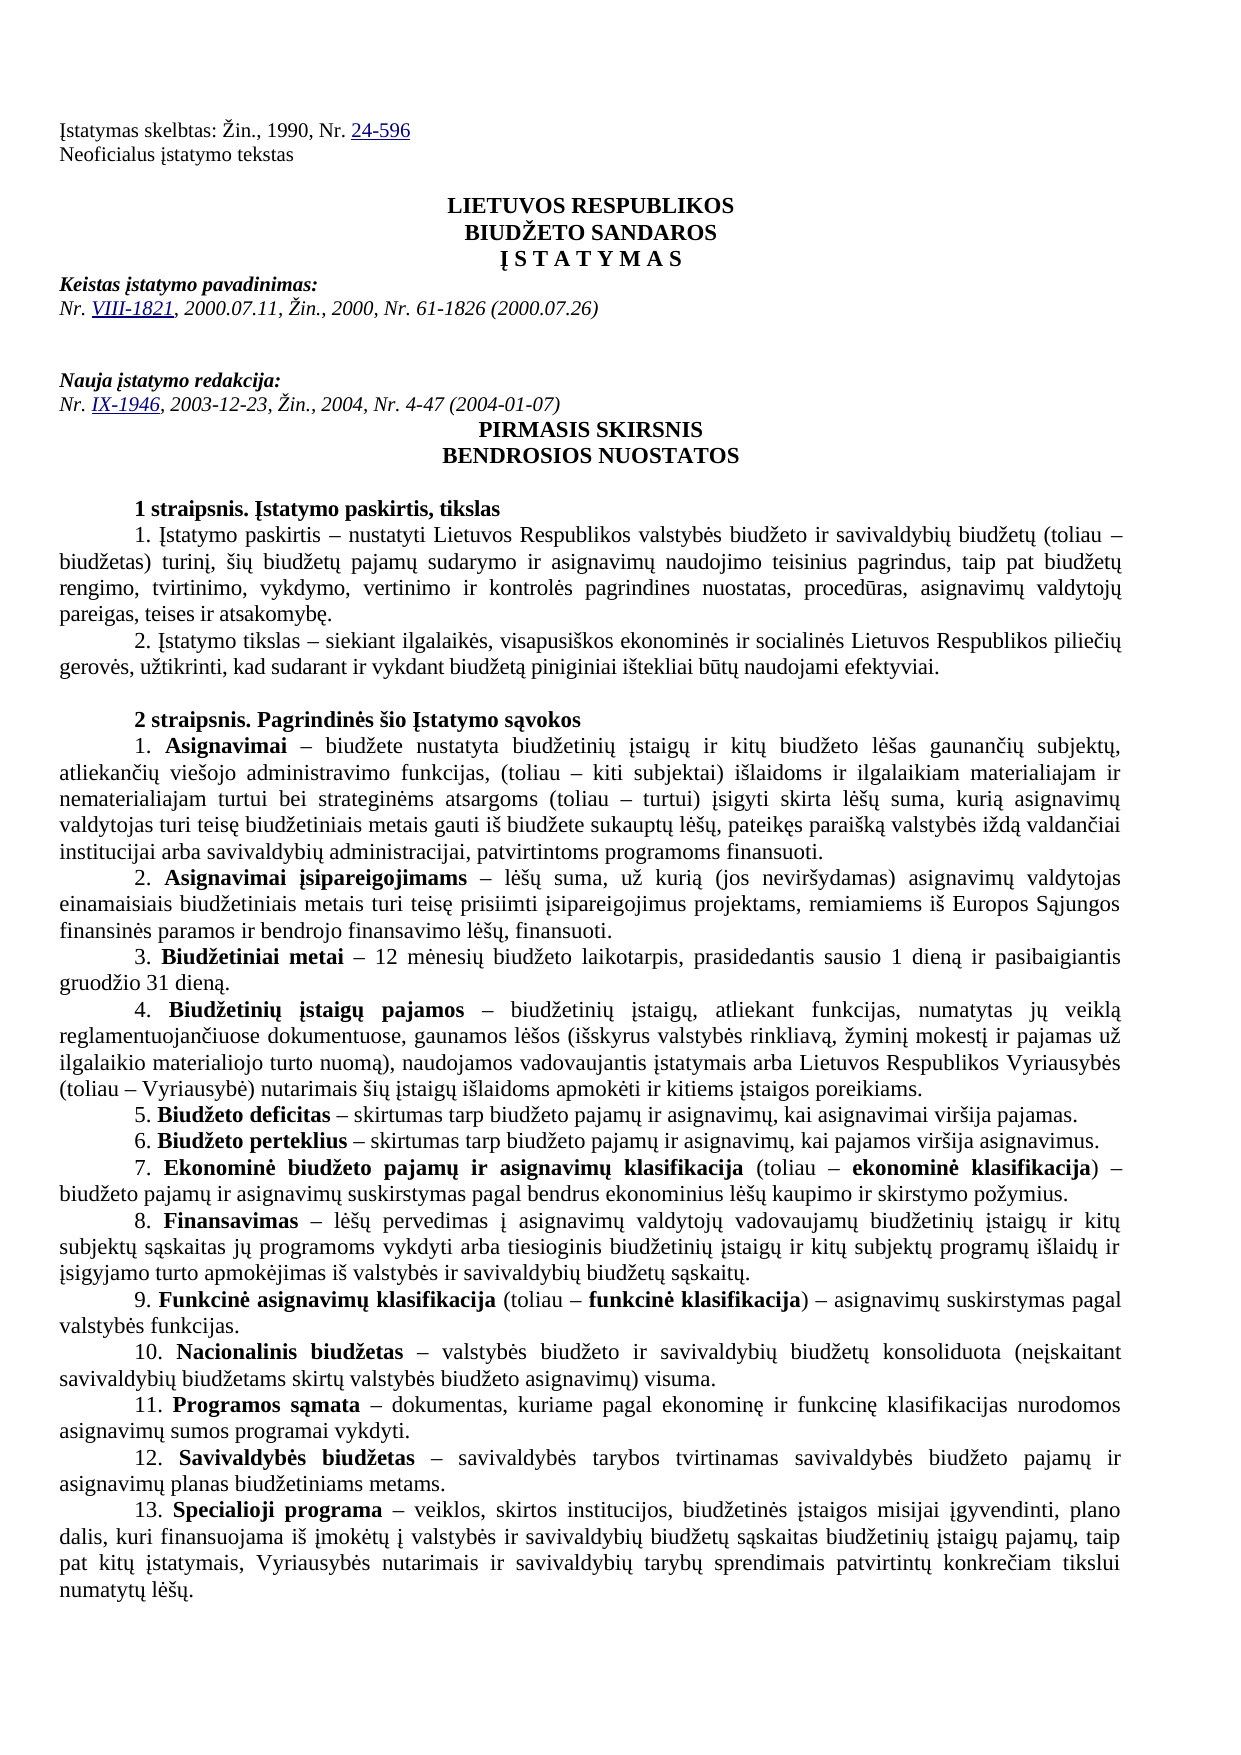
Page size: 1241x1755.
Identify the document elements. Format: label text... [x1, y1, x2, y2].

text 12. Savivaldybės biudžetas – savivaldybės tarybos tvirtinamas savivaldybės biudžeto pajamų ir asignavimų planas biudžetiniams metams. [59, 1444, 1122, 1497]
text 10. Nacionalinis biudžetas – valstybės biudžeto ir savivaldybių biudžetų konsoliduota (neįskaitant savivaldybių biudžetams skirtų valstybės biudžeto asignavimų) visuma. [59, 1338, 1122, 1391]
text Neoficialus įstatymo tekstas [59, 142, 1122, 166]
text Nr. VIII-1821, 2000.07.11, Žin., 2000, Nr. 61-1826 (2000.07.26) [59, 296, 1122, 320]
text Nauja įstatymo redakcija: [59, 368, 1122, 392]
text 8. Finansavimas – lėšų pervedimas į asignavimų valdytojų vadovaujamų biudžetinių įstaigų ir kitų subjektų sąskaitas jų programoms vykdyti arba tiesioginis biudžetinių įstaigų ir kitų subjektų programų išlaidų ir įsigyjamo turto apmokėjimas iš valstybės ir savivaldybių biudžetų sąskaitų. [59, 1207, 1122, 1286]
text 2. Asignavimai įsipareigojimams – lėšų suma, už kurią (jos neviršydamas) asignavimų valdytojas einamaisiais biudžetiniais metais turi teisę prisiimti įsipareigojimus projektams, remiamiems iš Europos Sąjungos finansinės paramos ir bendrojo finansavimo lėšų, finansuoti. [59, 864, 1122, 943]
text 2 straipsnis. Pagrindinės šio Įstatymo sąvokos [59, 706, 1122, 732]
text 7. Ekonominė biudžeto pajamų ir asignavimų klasifikacija (toliau – ekonominė klasifikacija) – biudžeto pajamų ir asignavimų suskirstymas pagal bendrus ekonominius lėšų kaupimo ir skirstymo požymius. [59, 1154, 1122, 1207]
text Į S T A T Y M A S [59, 245, 1122, 272]
text Įstatymas skelbtas: Žin., 1990, Nr. 24-596 [59, 118, 1122, 142]
text LIETUVOS RESPUBLIKOS [59, 193, 1122, 219]
text 11. Programos sąmata – dokumentas, kuriame pagal ekonominę ir funkcinę klasifikacijas nurodomos asignavimų sumos programai vykdyti. [59, 1391, 1122, 1444]
subtitle PIRMASIS SKIRSNIS [59, 416, 1122, 442]
text BIUDŽETO SANDAROS [59, 219, 1122, 245]
text Nr. IX-1946, 2003-12-23, Žin., 2004, Nr. 4-47 (2004-01-07) [59, 392, 1122, 416]
text 6. Biudžeto perteklius – skirtumas tarp biudžeto pajamų ir asignavimų, kai pajamos viršija asignavimus. [59, 1128, 1122, 1154]
subtitle BENDROSIOS NUOSTATOS [59, 442, 1122, 469]
text 3. Biudžetiniai metai – 12 mėnesių biudžeto laikotarpis, prasidedantis sausio 1 dieną ir pasibaigiantis gruodžio 31 dieną. [59, 943, 1122, 996]
text 9. Funkcinė asignavimų klasifikacija (toliau – funkcinė klasifikacija) – asignavimų suskirstymas pagal valstybės funkcijas. [59, 1286, 1122, 1338]
text 2. Įstatymo tikslas – siekiant ilgalaikės, visapusiškos ekonominės ir socialinės Lietuvos Respublikos piliečių gerovės, užtikrinti, kad sudarant ir vykdant biudžetą piniginiai ištekliai būtų naudojami efektyviai. [59, 627, 1122, 679]
text 1 straipsnis. Įstatymo paskirtis, tikslas [59, 495, 1122, 521]
text 13. Specialioji programa – veiklos, skirtos institucijos, biudžetinės įstaigos misijai įgyvendinti, plano dalis, kuri finansuojama iš įmokėtų į valstybės ir savivaldybių biudžetų sąskaitas biudžetinių įstaigų pajamų, taip pat kitų įstatymais, Vyriausybės nutarimais ir savivaldybių tarybų sprendimais patvirtintų konkrečiam tikslui numatytų lėšų. [59, 1497, 1122, 1602]
text 4. Biudžetinių įstaigų pajamos – biudžetinių įstaigų, atliekant funkcijas, numatytas jų veiklą reglamentuojančiuose dokumentuose, gaunamos lėšos (išskyrus valstybės rinkliavą, žyminį mokestį ir pajamas už ilgalaikio materialiojo turto nuomą), naudojamos vadovaujantis įstatymais arba Lietuvos Respublikos Vyriausybės (toliau – Vyriausybė) nutarimais šių įstaigų išlaidoms apmokėti ir kitiems įstaigos poreikiams. [59, 996, 1122, 1101]
text 1. Įstatymo paskirtis – nustatyti Lietuvos Respublikos valstybės biudžeto ir savivaldybių biudžetų (toliau – biudžetas) turinį, šių biudžetų pajamų sudarymo ir asignavimų naudojimo teisinius pagrindus, taip pat biudžetų rengimo, tvirtinimo, vykdymo, vertinimo ir kontrolės pagrindines nuostatas, procedūras, asignavimų valdytojų pareigas, teises ir atsakomybę. [59, 521, 1122, 627]
text 5. Biudžeto deficitas – skirtumas tarp biudžeto pajamų ir asignavimų, kai asignavimai viršija pajamas. [59, 1101, 1122, 1128]
text Keistas įstatymo pavadinimas: [59, 272, 1122, 296]
text 1. Asignavimai – biudžete nustatyta biudžetinių įstaigų ir kitų biudžeto lėšas gaunančių subjektų, atliekančių viešojo administravimo funkcijas, (toliau – kiti subjektai) išlaidoms ir ilgalaikiam materialiajam ir nematerialiajam turtui bei strateginėms atsargoms (toliau – turtui) įsigyti skirta lėšų suma, kurią asignavimų valdytojas turi teisę biudžetiniais metais gauti iš biudžete sukauptų lėšų, pateikęs paraišką valstybės iždą valdančiai institucijai arba savivaldybių administracijai, patvirtintoms programoms finansuoti. [59, 732, 1122, 864]
